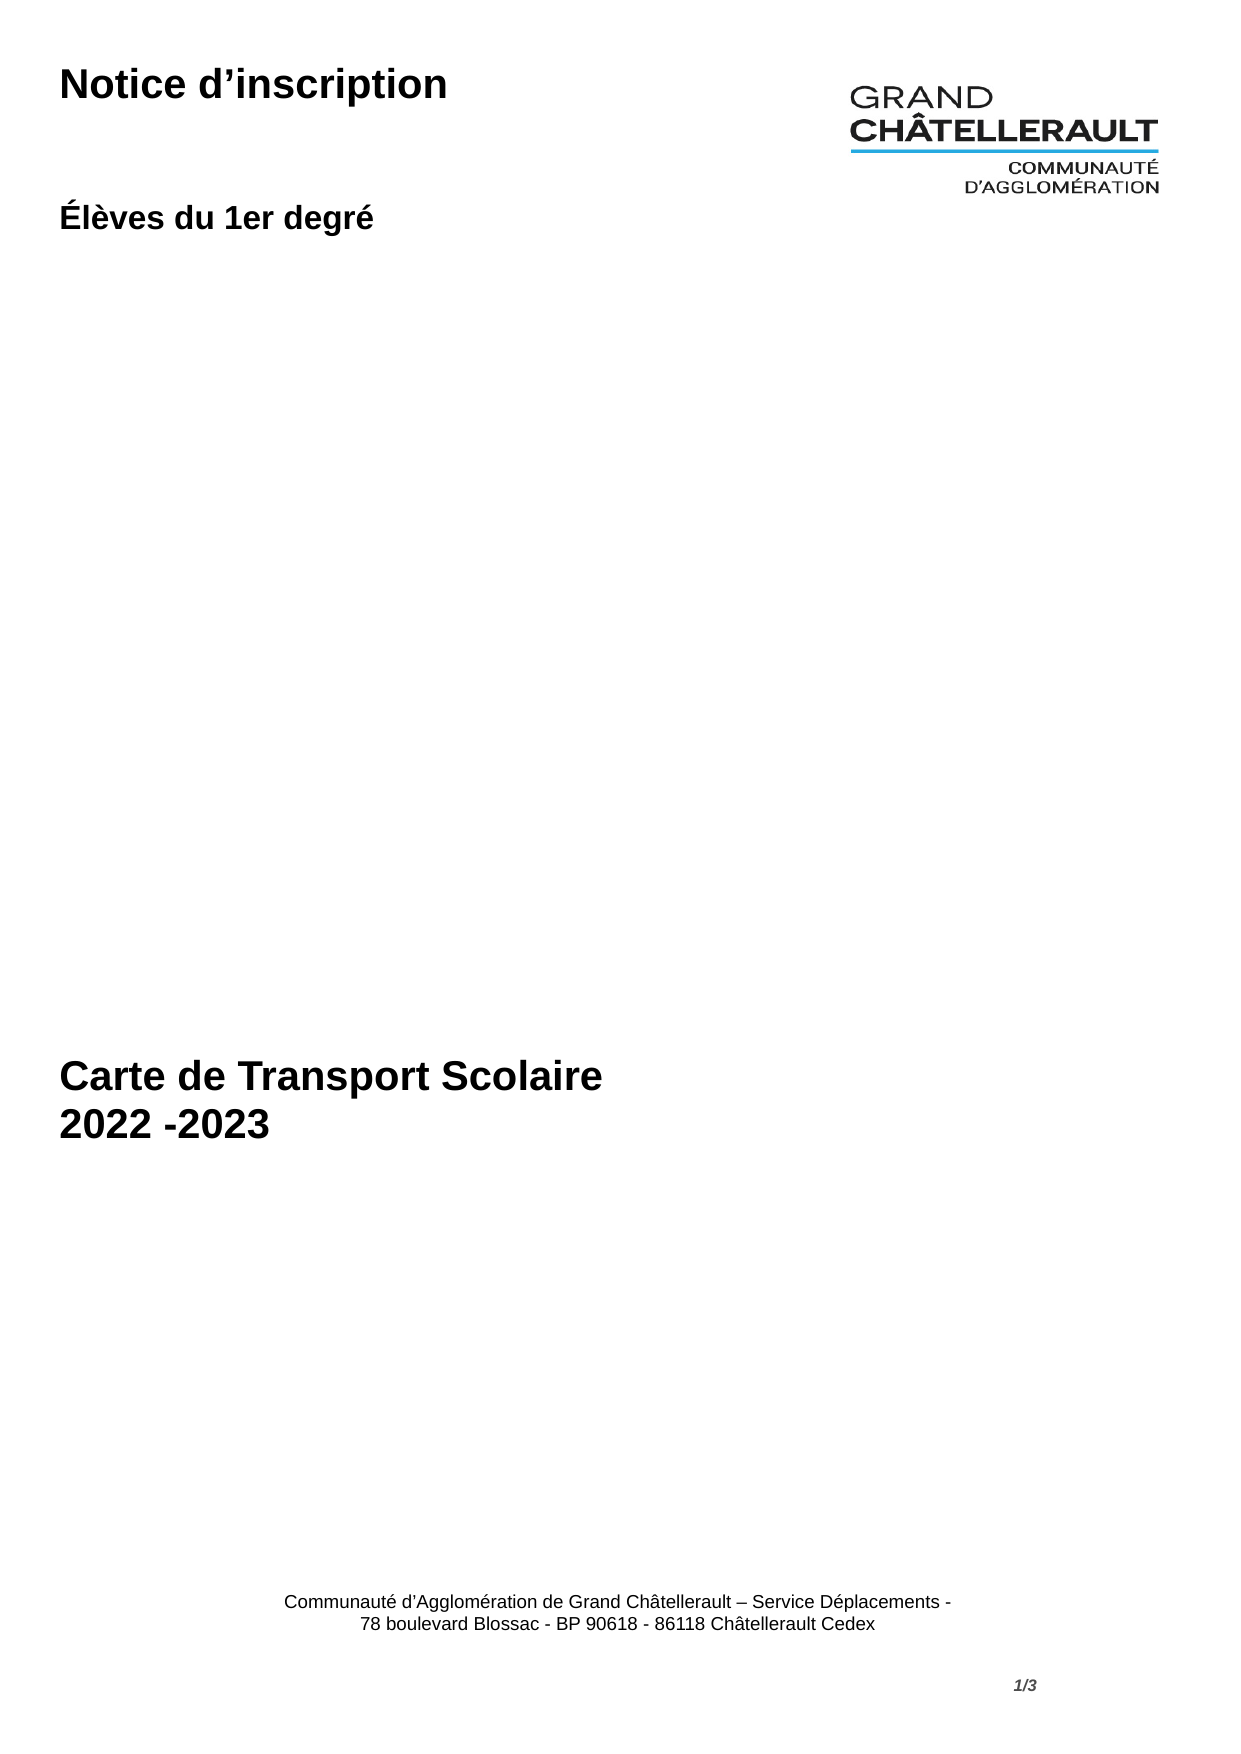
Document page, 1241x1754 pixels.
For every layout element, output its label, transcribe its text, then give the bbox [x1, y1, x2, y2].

text Élèves du 1er degré [59, 198, 1181, 236]
text Carte de Transport Scolaire [59, 1051, 1181, 1099]
text 2022 -2023 [59, 1099, 1181, 1147]
text Notice d’inscription [59, 59, 1181, 107]
picture [828, 65, 1179, 209]
